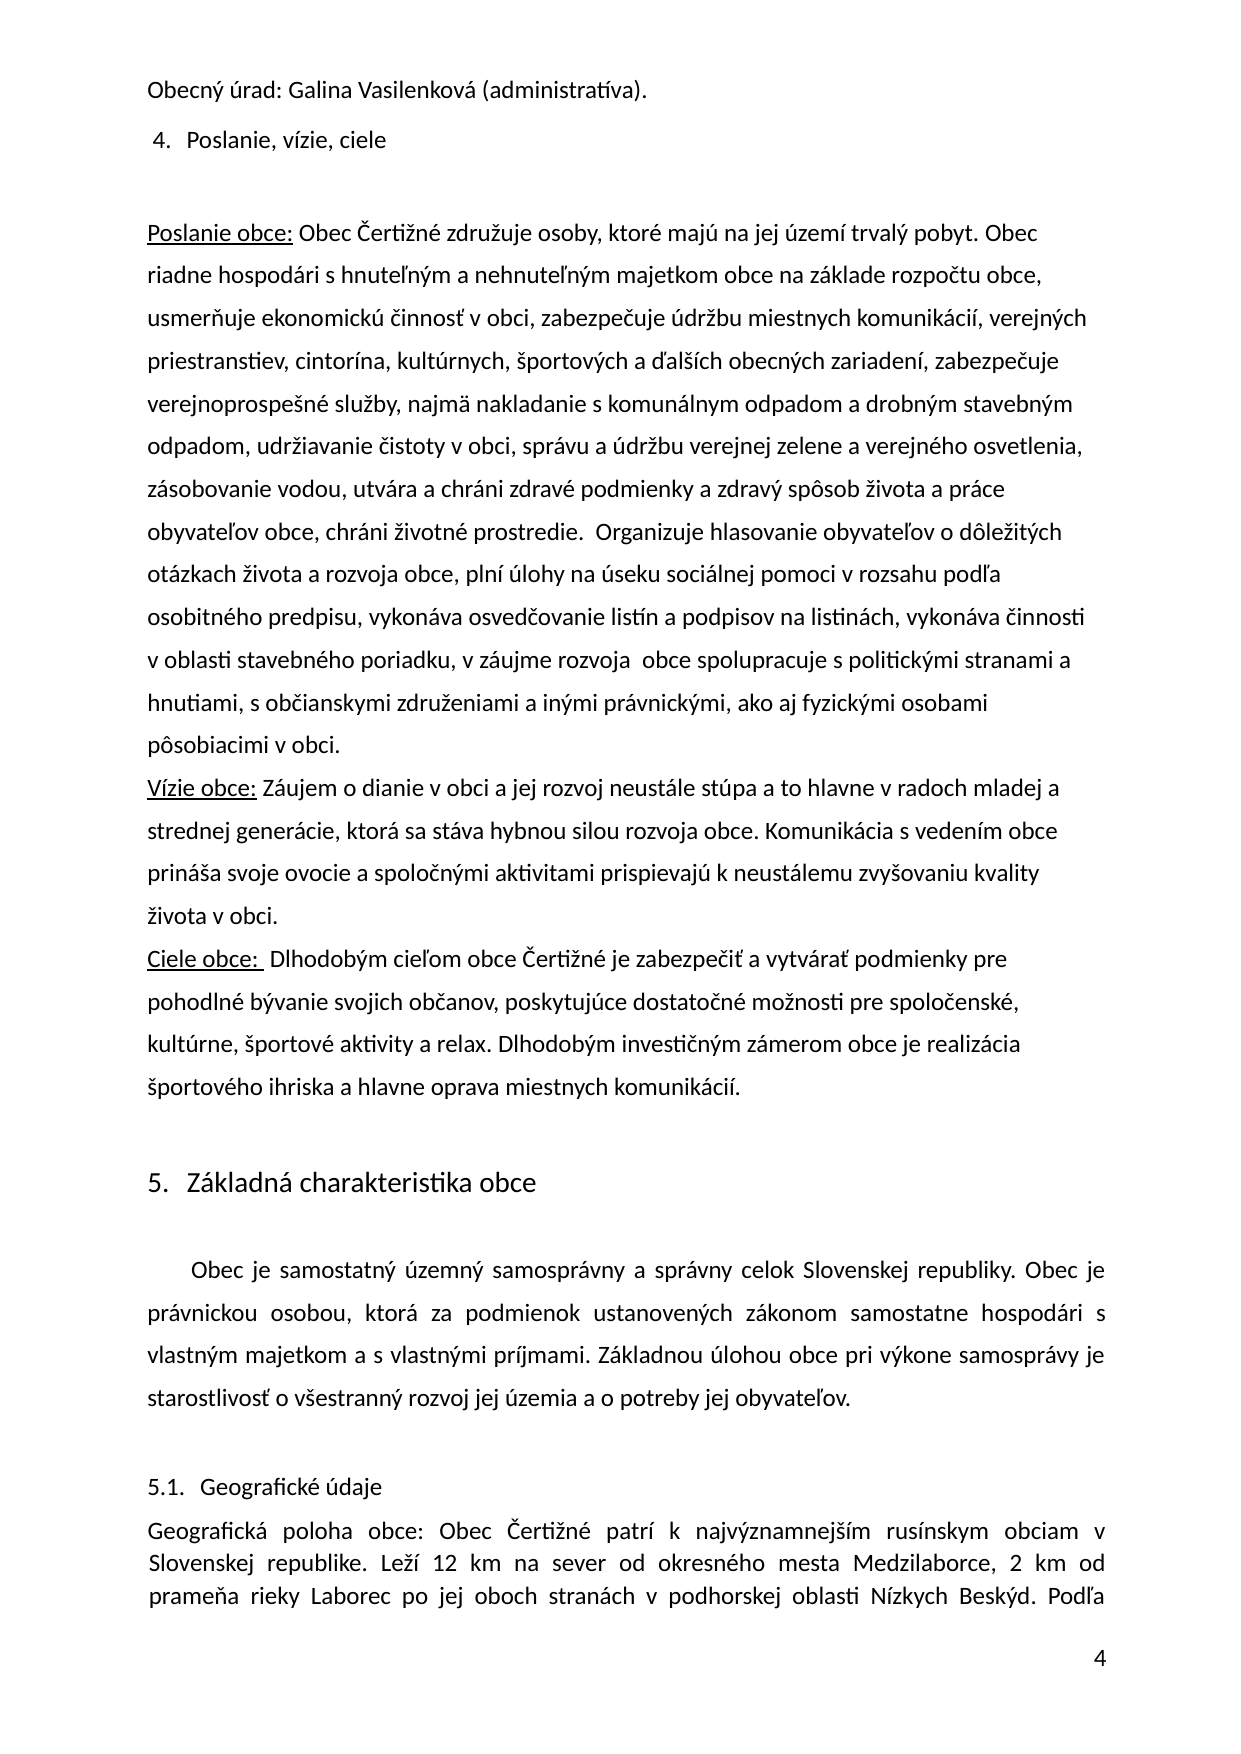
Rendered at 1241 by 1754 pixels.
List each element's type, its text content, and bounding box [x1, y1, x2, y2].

subtitle 5.1. Geografické údaje [147, 1471, 1107, 1503]
text Vízie obce: Záujem o dianie v obci a jej rozvoj neustále stúpa a to hlavne v radoch mladej a strednej generácie, ktorá sa stáva hybnou silou rozvoja obce. Komunikácia s vedením obce prináša svoje ovocie a spoločnými aktivitami prispievajú k neustálemu zvyšovaniu kvality života v obci. [147, 772, 1074, 931]
text Ciele obce: Dlhodobým cieľom obce Čertižné je zabezpečiť a vytvárať podmienky pre pohodlné bývanie svojich občanov, poskytujúce dostatočné možnosti pre spoločenské, kultúrne, športové aktivity a relax. Dlhodobým investičným zámerom obce je realizácia športového ihriska a hlavne oprava miestnych komunikácií. [147, 943, 1100, 1102]
text Obecný úrad: Galina Vasilenková (administratíva). [147, 74, 1107, 104]
text 4. Poslanie, vízie, ciele [146, 121, 1107, 156]
text Poslanie obce: Obec Čertižné združuje osoby, ktoré majú na jej území trvalý pobyt. Obec riadne hospodári s hnuteľným a nehnuteľným majetkom obce na základe rozpočtu obce, usmerňuje ekonomickú činnosť v obci, zabezpečuje údržbu miestnych komunikácií, verejných priestranstiev, cintorína, kultúrnych, športových a ďalších obecných zariadení, zabezpečuje verejnoprospešné služby, najmä nakladanie s komunálnym odpadom a drobným stavebným odpadom, udržiavanie čistoty v obci, správu a údržbu verejnej zelene a verejného osvetlenia, zásobovanie vodou, utvára a chráni zdravé podmienky a zdravý spôsob života a práce obyvateľov obce, chráni životné prostredie. Organizuje hlasovanie obyvateľov o dôležitých otázkach života a rozvoja obce, plní úlohy na úseku sociálnej pomoci v rozsahu podľa osobitného predpisu, vykonáva osvedčovanie listín a podpisov na listinách, vykonáva činnosti v oblasti stavebného poriadku, v záujme rozvoja obce spolupracuje s politickými stranami a hnutiami, s občianskymi združeniami a inými právnickými, ako aj fyzickými osobami pôsobiacimi v obci. [147, 217, 1100, 760]
subtitle 5. Základná charakteristika obce [147, 1164, 1107, 1201]
text Geografická poloha obce: Obec Čertižné patrí k najvýznamnejším rusínskym obciam v Slovenskej republike. Leží 12 km na sever od okresného mesta Medzilaborce, 2 km od prameňa rieky Laborec po jej oboch stranách v podhorskej oblasti Nízkych Beskýd. Podľa [147, 1515, 1107, 1611]
text Obec je samostatný územný samosprávny a správny celok Slovenskej republiky. Obec je právnickou osobou, ktorá za podmienok ustanovených zákonom samostatne hospodári s vlastným majetkom a s vlastnými príjmami. Základnou úlohou obce pri výkone samosprávy je starostlivosť o všestranný rozvoj jej územia a o potreby jej obyvateľov. [147, 1254, 1107, 1413]
